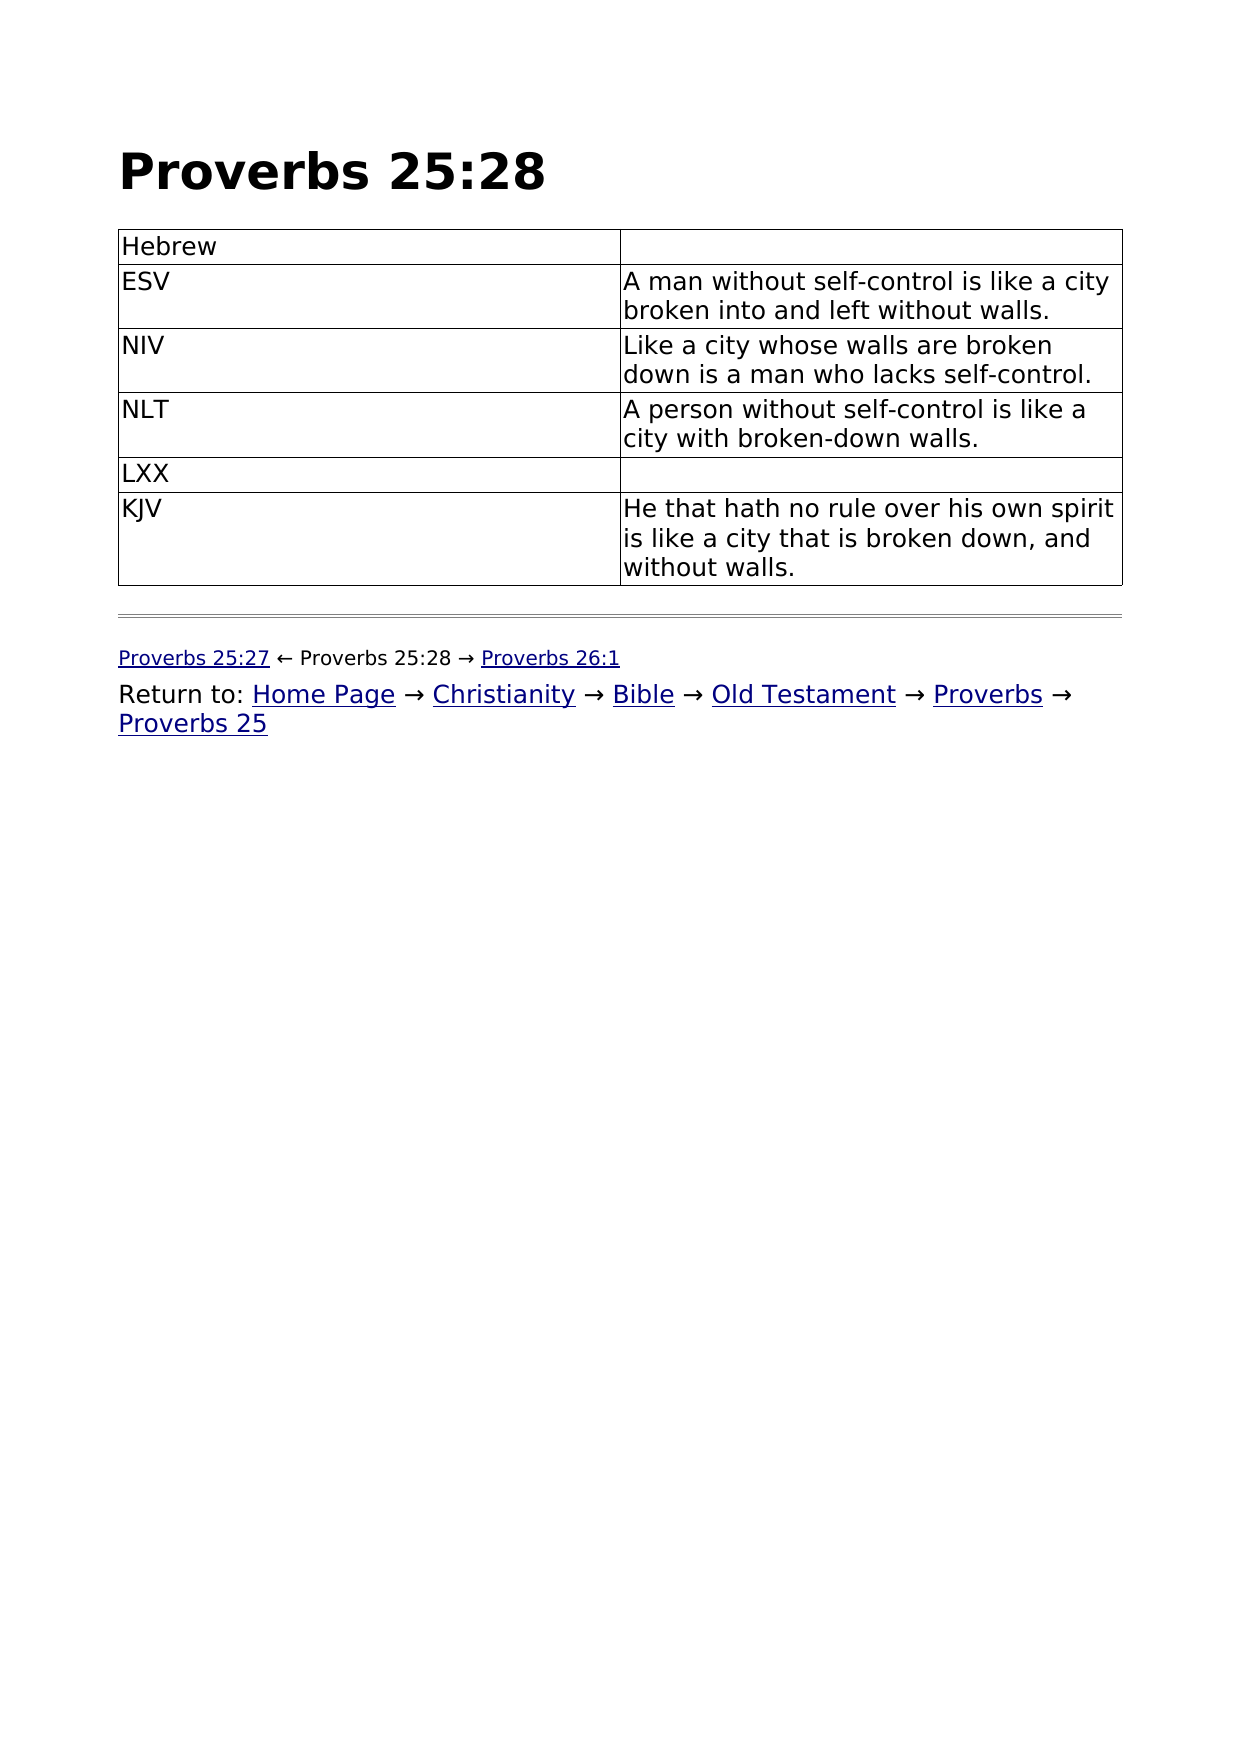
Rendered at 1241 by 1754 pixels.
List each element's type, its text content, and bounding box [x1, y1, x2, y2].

table_cell [621, 458, 1122, 492]
table_cell LXX [119, 458, 620, 492]
table_cell Like a city whose walls are broken down is a man who lacks self-control. [621, 329, 1122, 392]
table_cell He that hath no rule over his own spirit is like a city that is broken down, and without walls. [621, 493, 1122, 585]
table_cell ESV [119, 265, 620, 328]
text Return to: Home Page → Christianity → Bible → Old Testament → Proverbs → Proverbs 25 [118, 680, 1122, 739]
table_cell A person without self-control is like a city with broken-down walls. [621, 393, 1122, 457]
table_cell KJV [119, 493, 620, 585]
table_header Hebrew [119, 230, 620, 264]
table_cell NLT [119, 393, 620, 457]
table_header [621, 230, 1122, 264]
text Proverbs 25:27 ← Proverbs 25:28 → Proverbs 26:1 [118, 646, 1122, 680]
subtitle Proverbs 25:28 [118, 143, 1122, 201]
table_cell A man without self-control is like a city broken into and left without walls. [621, 265, 1122, 328]
table_cell NIV [119, 329, 620, 392]
